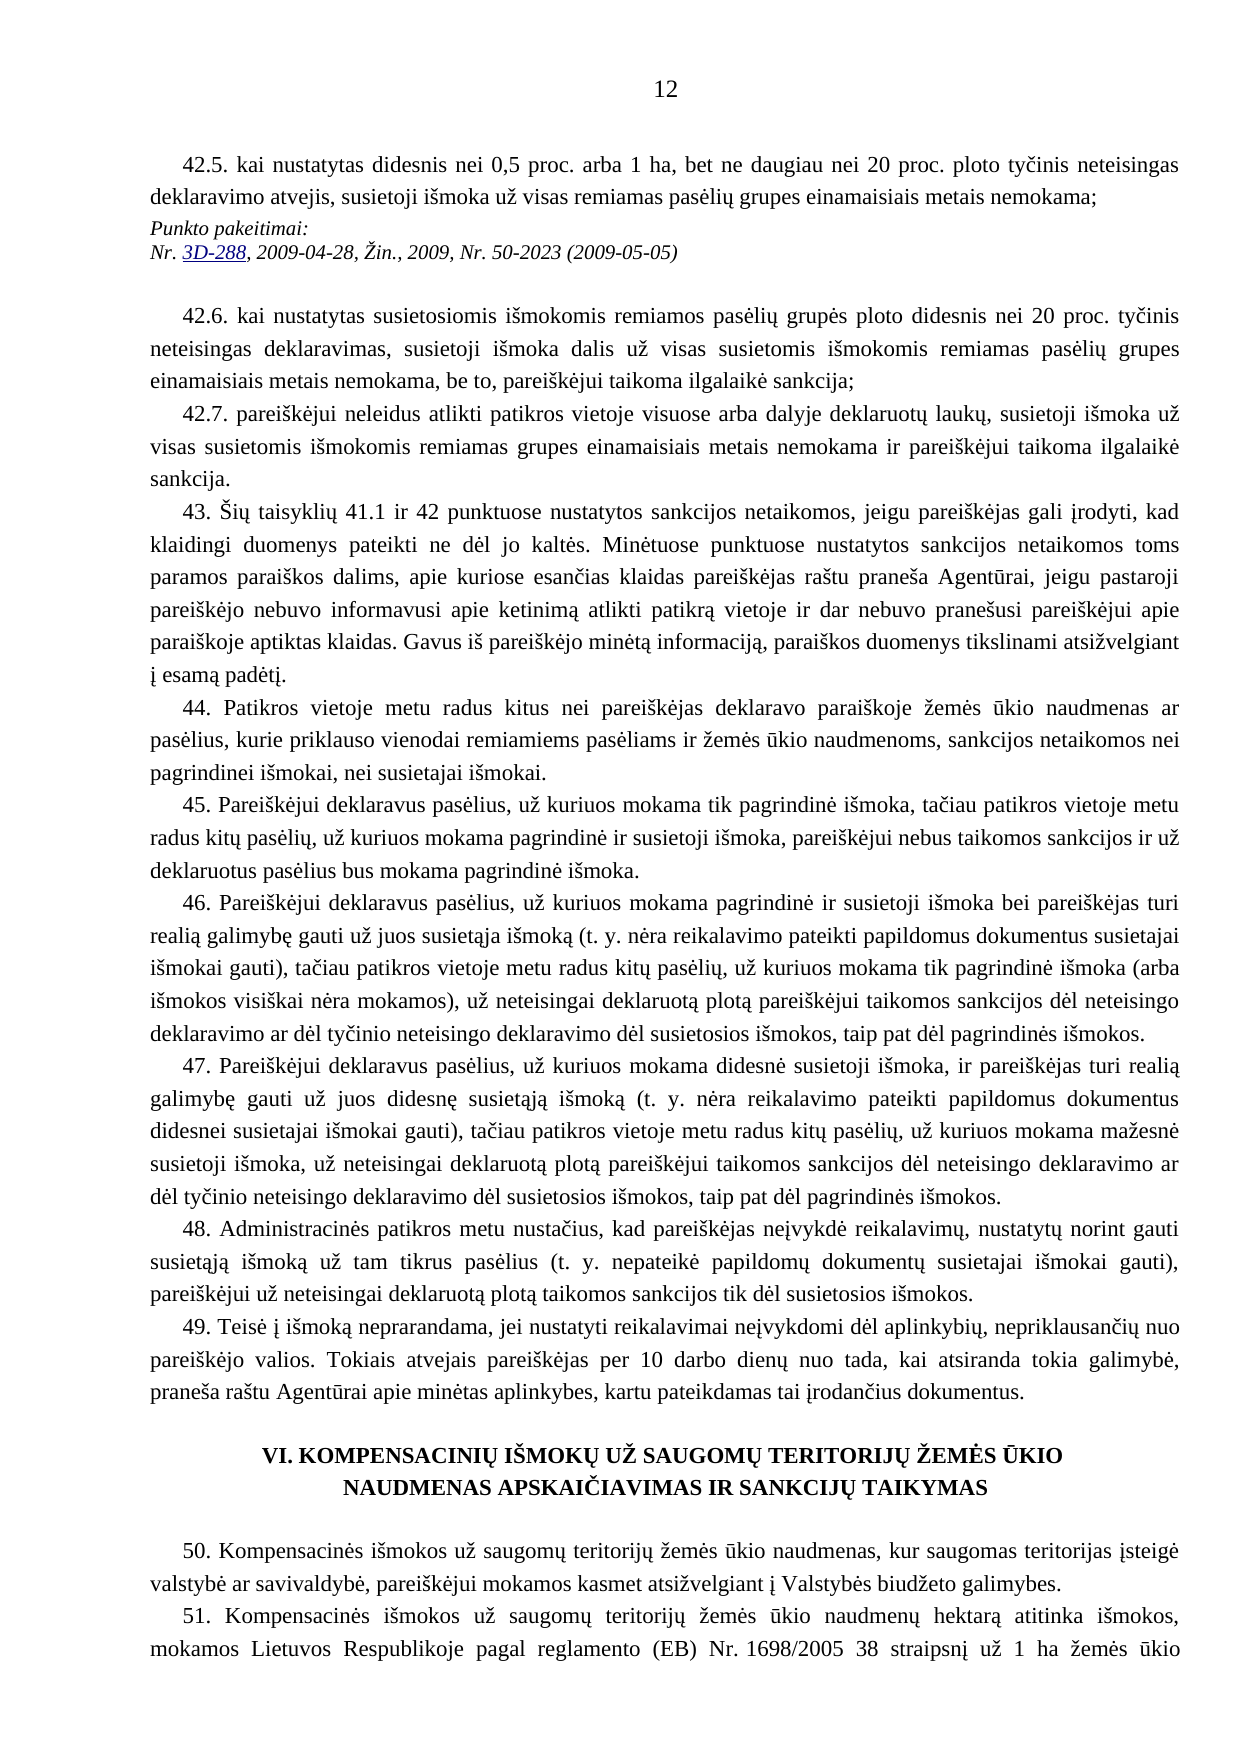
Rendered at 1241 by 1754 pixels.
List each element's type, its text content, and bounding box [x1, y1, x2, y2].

text 45. Pareiškėjui deklaravus pasėlius, už kuriuos mokama tik pagrindinė išmoka, tačiau patikros vietoje metu radus kitų pasėlių, už kuriuos mokama pagrindinė ir susietoji išmoka, pareiškėjui nebus taikomos sankcijos ir už deklaruotus pasėlius bus mokama pagrindinė išmoka. [150, 791, 1181, 883]
text 43. Šių taisyklių 41.1 ir 42 punktuose nustatytos sankcijos netaikomos, jeigu pareiškėjas gali įrodyti, kad klaidingi duomenys pateikti ne dėl jo kaltės. Minėtuose punktuose nustatytos sankcijos netaikomos toms paramos paraiškos dalims, apie kuriose esančias klaidas pareiškėjas raštu praneša Agentūrai, jeigu pastaroji pareiškėjo nebuvo informavusi apie ketinimą atlikti patikrą vietoje ir dar nebuvo pranešusi pareiškėjui apie paraiškoje aptiktas klaidas. Gavus iš pareiškėjo minėtą informaciją, paraiškos duomenys tikslinami atsižvelgiant į esamą padėtį. [150, 498, 1181, 687]
text NAUDMENAS APSKAIČIAVIMAS IR SANKCIJŲ TAIKYMAS [150, 1474, 1181, 1500]
text VI. KOMPENSACINIŲ IŠMOKŲ UŽ SAUGOMŲ TERITORIJŲ ŽEMĖS ŪKIO [150, 1442, 1181, 1469]
text 49. Teisė į išmoką neprarandama, jei nustatyti reikalavimai neįvykdomi dėl aplinkybių, nepriklausančių nuo pareiškėjo valios. Tokiais atvejais pareiškėjas per 10 darbo dienų nuo tada, kai atsiranda tokia galimybė, praneša raštu Agentūrai apie minėtas aplinkybes, kartu pateikdamas tai įrodančius dokumentus. [150, 1313, 1181, 1405]
text 42.7. pareiškėjui neleidus atlikti patikros vietoje visuose arba dalyje deklaruotų laukų, susietoji išmoka už visas susietomis išmokomis remiamas grupes einamaisiais metais nemokama ir pareiškėjui taikoma ilgalaikė sankcija. [150, 400, 1181, 492]
text Nr. 3D-288, 2009-04-28, Žin., 2009, Nr. 50-2023 (2009-05-05) [150, 240, 1181, 264]
text 46. Pareiškėjui deklaravus pasėlius, už kuriuos mokama pagrindinė ir susietoji išmoka bei pareiškėjas turi realią galimybę gauti už juos susietąja išmoką (t. y. nėra reikalavimo pateikti papildomus dokumentus susietajai išmokai gauti), tačiau patikros vietoje metu radus kitų pasėlių, už kuriuos mokama tik pagrindinė išmoka (arba išmokos visiškai nėra mokamos), už neteisingai deklaruotą plotą pareiškėjui taikomos sankcijos dėl neteisingo deklaravimo ar dėl tyčinio neteisingo deklaravimo dėl susietosios išmokos, taip pat dėl pagrindinės išmokos. [150, 889, 1181, 1046]
text 48. Administracinės patikros metu nustačius, kad pareiškėjas neįvykdė reikalavimų, nustatytų norint gauti susietąją išmoką už tam tikrus pasėlius (t. y. nepateikė papildomų dokumentų susietajai išmokai gauti), pareiškėjui už neteisingai deklaruotą plotą taikomos sankcijos tik dėl susietosios išmokos. [150, 1215, 1181, 1307]
text Punkto pakeitimai: [150, 216, 1181, 240]
text 51. Kompensacinės išmokos už saugomų teritorijų žemės ūkio naudmenų hektarą atitinka išmokos, mokamos Lietuvos Respublikoje pagal reglamento (EB) Nr. 1698/2005 38 straipsnį už 1 ha žemės ūkio [150, 1602, 1181, 1661]
text 42.6. kai nustatytas susietosiomis išmokomis remiamos pasėlių grupės ploto didesnis nei 20 proc. tyčinis neteisingas deklaravimas, susietoji išmoka dalis už visas susietomis išmokomis remiamas pasėlių grupes einamaisiais metais nemokama, be to, pareiškėjui taikoma ilgalaikė sankcija; [150, 302, 1181, 394]
text 42.5. kai nustatytas didesnis nei 0,5 proc. arba 1 ha, bet ne daugiau nei 20 proc. ploto tyčinis neteisingas deklaravimo atvejis, susietoji išmoka už visas remiamas pasėlių grupes einamaisiais metais nemokama; [150, 151, 1181, 210]
text 50. Kompensacinės išmokos už saugomų teritorijų žemės ūkio naudmenas, kur saugomas teritorijas įsteigė valstybė ar savivaldybė, pareiškėjui mokamos kasmet atsižvelgiant į Valstybės biudžeto galimybes. [150, 1537, 1181, 1596]
text 47. Pareiškėjui deklaravus pasėlius, už kuriuos mokama didesnė susietoji išmoka, ir pareiškėjas turi realią galimybę gauti už juos didesnę susietąją išmoką (t. y. nėra reikalavimo pateikti papildomus dokumentus didesnei susietajai išmokai gauti), tačiau patikros vietoje metu radus kitų pasėlių, už kuriuos mokama mažesnė susietoji išmoka, už neteisingai deklaruotą plotą pareiškėjui taikomos sankcijos dėl neteisingo deklaravimo ar dėl tyčinio neteisingo deklaravimo dėl susietosios išmokos, taip pat dėl pagrindinės išmokos. [150, 1052, 1181, 1209]
text 44. Patikros vietoje metu radus kitus nei pareiškėjas deklaravo paraiškoje žemės ūkio naudmenas ar pasėlius, kurie priklauso vienodai remiamiems pasėliams ir žemės ūkio naudmenoms, sankcijos netaikomos nei pagrindinei išmokai, nei susietajai išmokai. [150, 694, 1181, 785]
